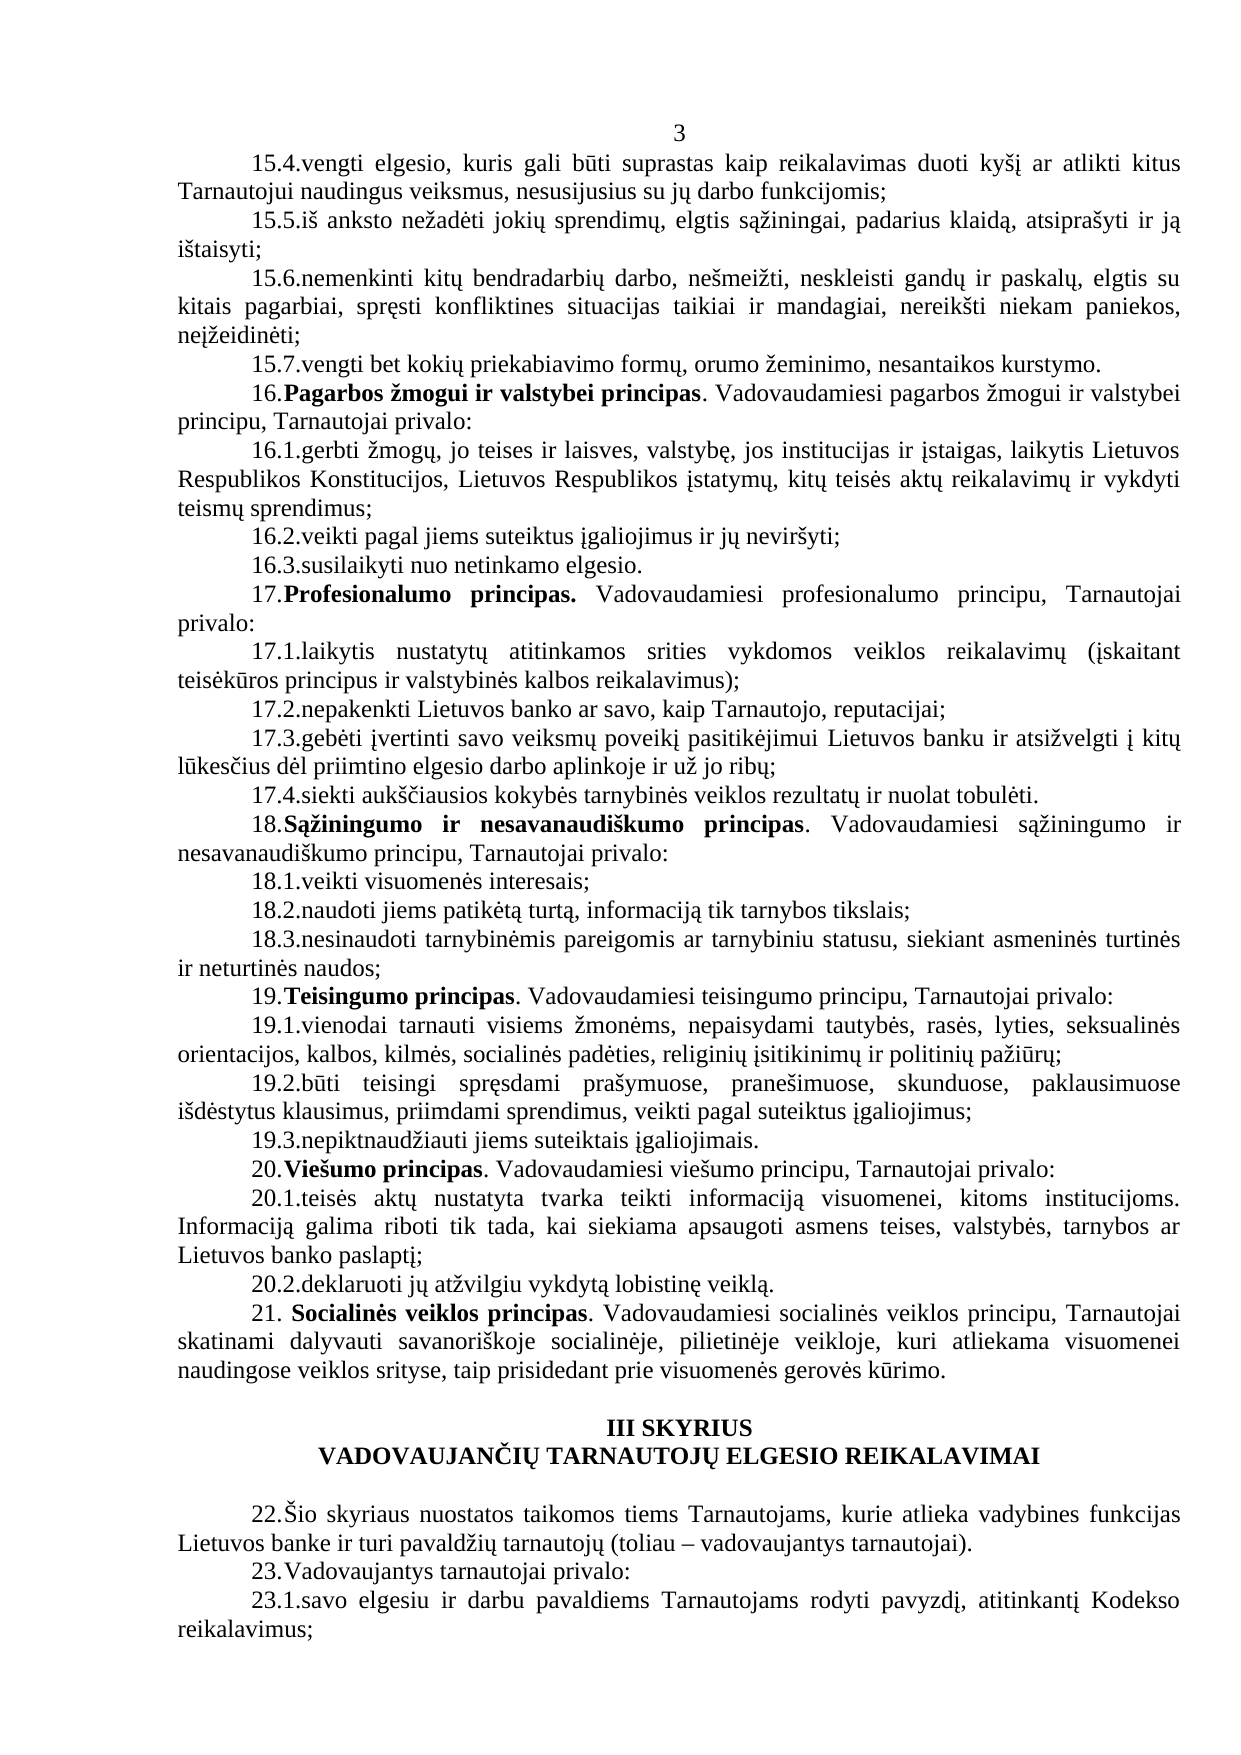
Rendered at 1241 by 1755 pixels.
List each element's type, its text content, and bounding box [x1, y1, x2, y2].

text 15.7. vengti bet kokių priekabiavimo formų, orumo žeminimo, nesantaikos kurstymo. [177, 349, 1181, 378]
text 18.2. naudoti jiems patikėtą turtą, informaciją tik tarnybos tikslais; [177, 895, 1181, 924]
text 21. Socialinės veiklos principas. Vadovaudamiesi socialinės veiklos principu, Tarnautojai skatinami dalyvauti savanoriškoje socialinėje, pilietinėje veikloje, kuri atliekama visuomenei naudingose veiklos srityse, taip prisidedant prie visuomenės gerovės kūrimo. [177, 1298, 1181, 1384]
text 19.1. vienodai tarnauti visiems žmonėms, nepaisydami tautybės, rasės, lyties, seksualinės orientacijos, kalbos, kilmės, socialinės padėties, religinių įsitikinimų ir politinių pažiūrų; [177, 1010, 1181, 1068]
text 22. Šio skyriaus nuostatos taikomos tiems Tarnautojams, kurie atlieka vadybines funkcijas Lietuvos banke ir turi pavaldžių tarnautojų (toliau – vadovaujantys tarnautojai). [177, 1499, 1181, 1556]
text 23. Vadovaujantys tarnautojai privalo: [177, 1556, 1181, 1585]
text 16.1. gerbti žmogų, jo teises ir laisves, valstybę, jos institucijas ir įstaigas, laikytis Lietuvos Respublikos Konstitucijos, Lietuvos Respublikos įstatymų, kitų teisės aktų reikalavimų ir vykdyti teismų sprendimus; [177, 435, 1181, 521]
text 20.1. teisės aktų nustatyta tvarka teikti informaciją visuomenei, kitoms institucijoms. Informaciją galima riboti tik tada, kai siekiama apsaugoti asmens teises, valstybės, tarnybos ar Lietuvos banko paslaptį; [177, 1183, 1181, 1269]
text III SKYRIUS [177, 1413, 1181, 1441]
text 15.6. nemenkinti kitų bendradarbių darbo, nešmeižti, neskleisti gandų ir paskalų, elgtis su kitais pagarbiai, spręsti konfliktines situacijas taikiai ir mandagiai, nereikšti niekam paniekos, neįžeidinėti; [177, 263, 1181, 349]
text 19.2. būti teisingi spręsdami prašymuose, pranešimuose, skunduose, paklausimuose išdėstytus klausimus, priimdami sprendimus, veikti pagal suteiktus įgaliojimus; [177, 1068, 1181, 1125]
text 19.3. nepiktnaudžiauti jiems suteiktais įgaliojimais. [177, 1125, 1181, 1154]
text 20.2. deklaruoti jų atžvilgiu vykdytą lobistinę veiklą. [177, 1269, 1181, 1298]
text 16. Pagarbos žmogui ir valstybei principas. Vadovaudamiesi pagarbos žmogui ir valstybei principu, Tarnautojai privalo: [177, 378, 1181, 435]
text 17.2. nepakenkti Lietuvos banko ar savo, kaip Tarnautojo, reputacijai; [177, 694, 1181, 723]
text 19. Teisingumo principas. Vadovaudamiesi teisingumo principu, Tarnautojai privalo: [177, 981, 1181, 1010]
text 15.5. iš anksto nežadėti jokių sprendimų, elgtis sąžiningai, padarius klaidą, atsiprašyti ir ją ištaisyti; [177, 205, 1181, 263]
text 17. Profesionalumo principas. Vadovaudamiesi profesionalumo principu, Tarnautojai privalo: [177, 579, 1181, 636]
text 17.1. laikytis nustatytų atitinkamos srities vykdomos veiklos reikalavimų (įskaitant teisėkūros principus ir valstybinės kalbos reikalavimus); [177, 636, 1181, 694]
text 20. Viešumo principas. Vadovaudamiesi viešumo principu, Tarnautojai privalo: [177, 1154, 1181, 1183]
text 16.3. susilaikyti nuo netinkamo elgesio. [177, 550, 1181, 579]
text 17.4. siekti aukščiausios kokybės tarnybinės veiklos rezultatų ir nuolat tobulėti. [177, 780, 1181, 809]
text 18.3. nesinaudoti tarnybinėmis pareigomis ar tarnybiniu statusu, siekiant asmeninės turtinės ir neturtinės naudos; [177, 924, 1181, 981]
text 23.1. savo elgesiu ir darbu pavaldiems Tarnautojams rodyti pavyzdį, atitinkantį Kodekso reikalavimus; [177, 1585, 1181, 1643]
text VADOVAUJANČIŲ TARNAUTOJŲ ELGESIO REIKALAVIMAI [177, 1441, 1181, 1470]
text 18.1. veikti visuomenės interesais; [177, 866, 1181, 895]
text 17.3. gebėti įvertinti savo veiksmų poveikį pasitikėjimui Lietuvos banku ir atsižvelgti į kitų lūkesčius dėl priimtino elgesio darbo aplinkoje ir už jo ribų; [177, 723, 1181, 780]
text 16.2. veikti pagal jiems suteiktus įgaliojimus ir jų neviršyti; [177, 521, 1181, 550]
text 18. Sąžiningumo ir nesavanaudiškumo principas. Vadovaudamiesi sąžiningumo ir nesavanaudiškumo principu, Tarnautojai privalo: [177, 809, 1181, 866]
text 15.4. vengti elgesio, kuris gali būti suprastas kaip reikalavimas duoti kyšį ar atlikti kitus Tarnautojui naudingus veiksmus, nesusijusius su jų darbo funkcijomis; [177, 148, 1181, 205]
